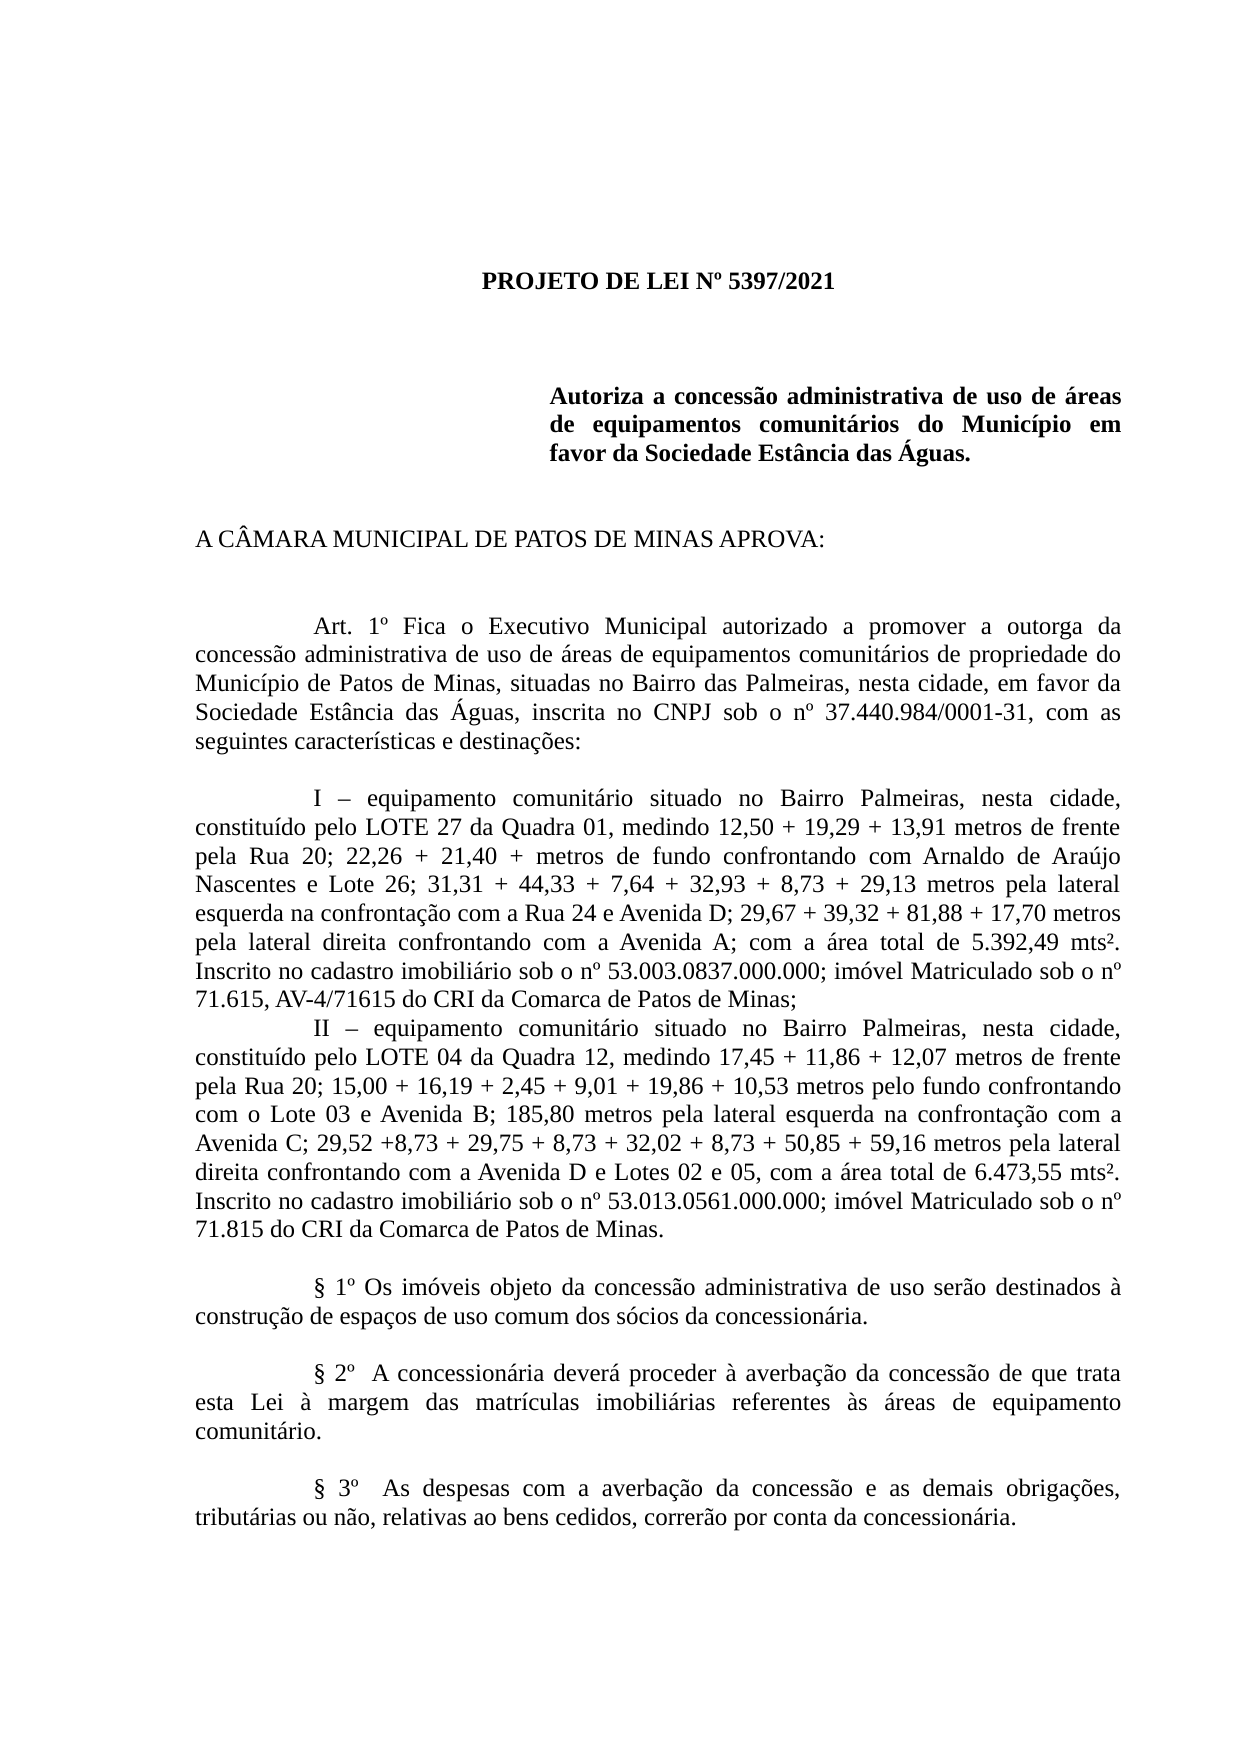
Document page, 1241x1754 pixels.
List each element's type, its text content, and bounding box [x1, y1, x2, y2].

text PROJETO DE LEI Nº 5397/2021 [195, 266, 1122, 294]
text Autoriza a concessão administrativa de uso de áreas de equipamentos comunitários do Município em favor da Sociedade Estância das Águas. [549, 381, 1122, 467]
text Art. 1º Fica o Executivo Municipal autorizado a promover a outorga da concessão administrativa de uso de áreas de equipamentos comunitários de propriedade do Município de Patos de Minas, situadas no Bairro das Palmeiras, nesta cidade, em favor da Sociedade Estância das Águas, inscrita no CNPJ sob o nº 37.440.984/0001-31, com as seguintes características e destinações: [195, 611, 1122, 754]
text § 2º A concessionária deverá proceder à averbação da concessão de que trata esta Lei à margem das matrículas imobiliárias referentes às áreas de equipamento comunitário. [195, 1358, 1122, 1444]
text A CÂMARA MUNICIPAL DE PATOS DE MINAS APROVA: [195, 524, 1122, 553]
text I – equipamento comunitário situado no Bairro Palmeiras, nesta cidade, constituído pelo LOTE 27 da Quadra 01, medindo 12,50 + 19,29 + 13,91 metros de frente pela Rua 20; 22,26 + 21,40 + metros de fundo confrontando com Arnaldo de Araújo Nascentes e Lote 26; 31,31 + 44,33 + 7,64 + 32,93 + 8,73 + 29,13 metros pela lateral esquerda na confrontação com a Rua 24 e Avenida D; 29,67 + 39,32 + 81,88 + 17,70 metros pela lateral direita confrontando com a Avenida A; com a área total de 5.392,49 mts². Inscrito no cadastro imobiliário sob o nº 53.003.0837.000.000; imóvel Matriculado sob o nº 71.615, AV-4/71615 do CRI da Comarca de Patos de Minas; [195, 783, 1122, 1013]
text § 1º Os imóveis objeto da concessão administrativa de uso serão destinados à construção de espaços de uso comum dos sócios da concessionária. [195, 1272, 1122, 1329]
text § 3º As despesas com a averbação da concessão e as demais obrigações, tributárias ou não, relativas ao bens cedidos, correrão por conta da concessionária. [195, 1473, 1122, 1531]
text II – equipamento comunitário situado no Bairro Palmeiras, nesta cidade, constituído pelo LOTE 04 da Quadra 12, medindo 17,45 + 11,86 + 12,07 metros de frente pela Rua 20; 15,00 + 16,19 + 2,45 + 9,01 + 19,86 + 10,53 metros pelo fundo confrontando com o Lote 03 e Avenida B; 185,80 metros pela lateral esquerda na confrontação com a Avenida C; 29,52 +8,73 + 29,75 + 8,73 + 32,02 + 8,73 + 50,85 + 59,16 metros pela lateral direita confrontando com a Avenida D e Lotes 02 e 05, com a área total de 6.473,55 mts². Inscrito no cadastro imobiliário sob o nº 53.013.0561.000.000; imóvel Matriculado sob o nº 71.815 do CRI da Comarca de Patos de Minas. [195, 1013, 1122, 1243]
